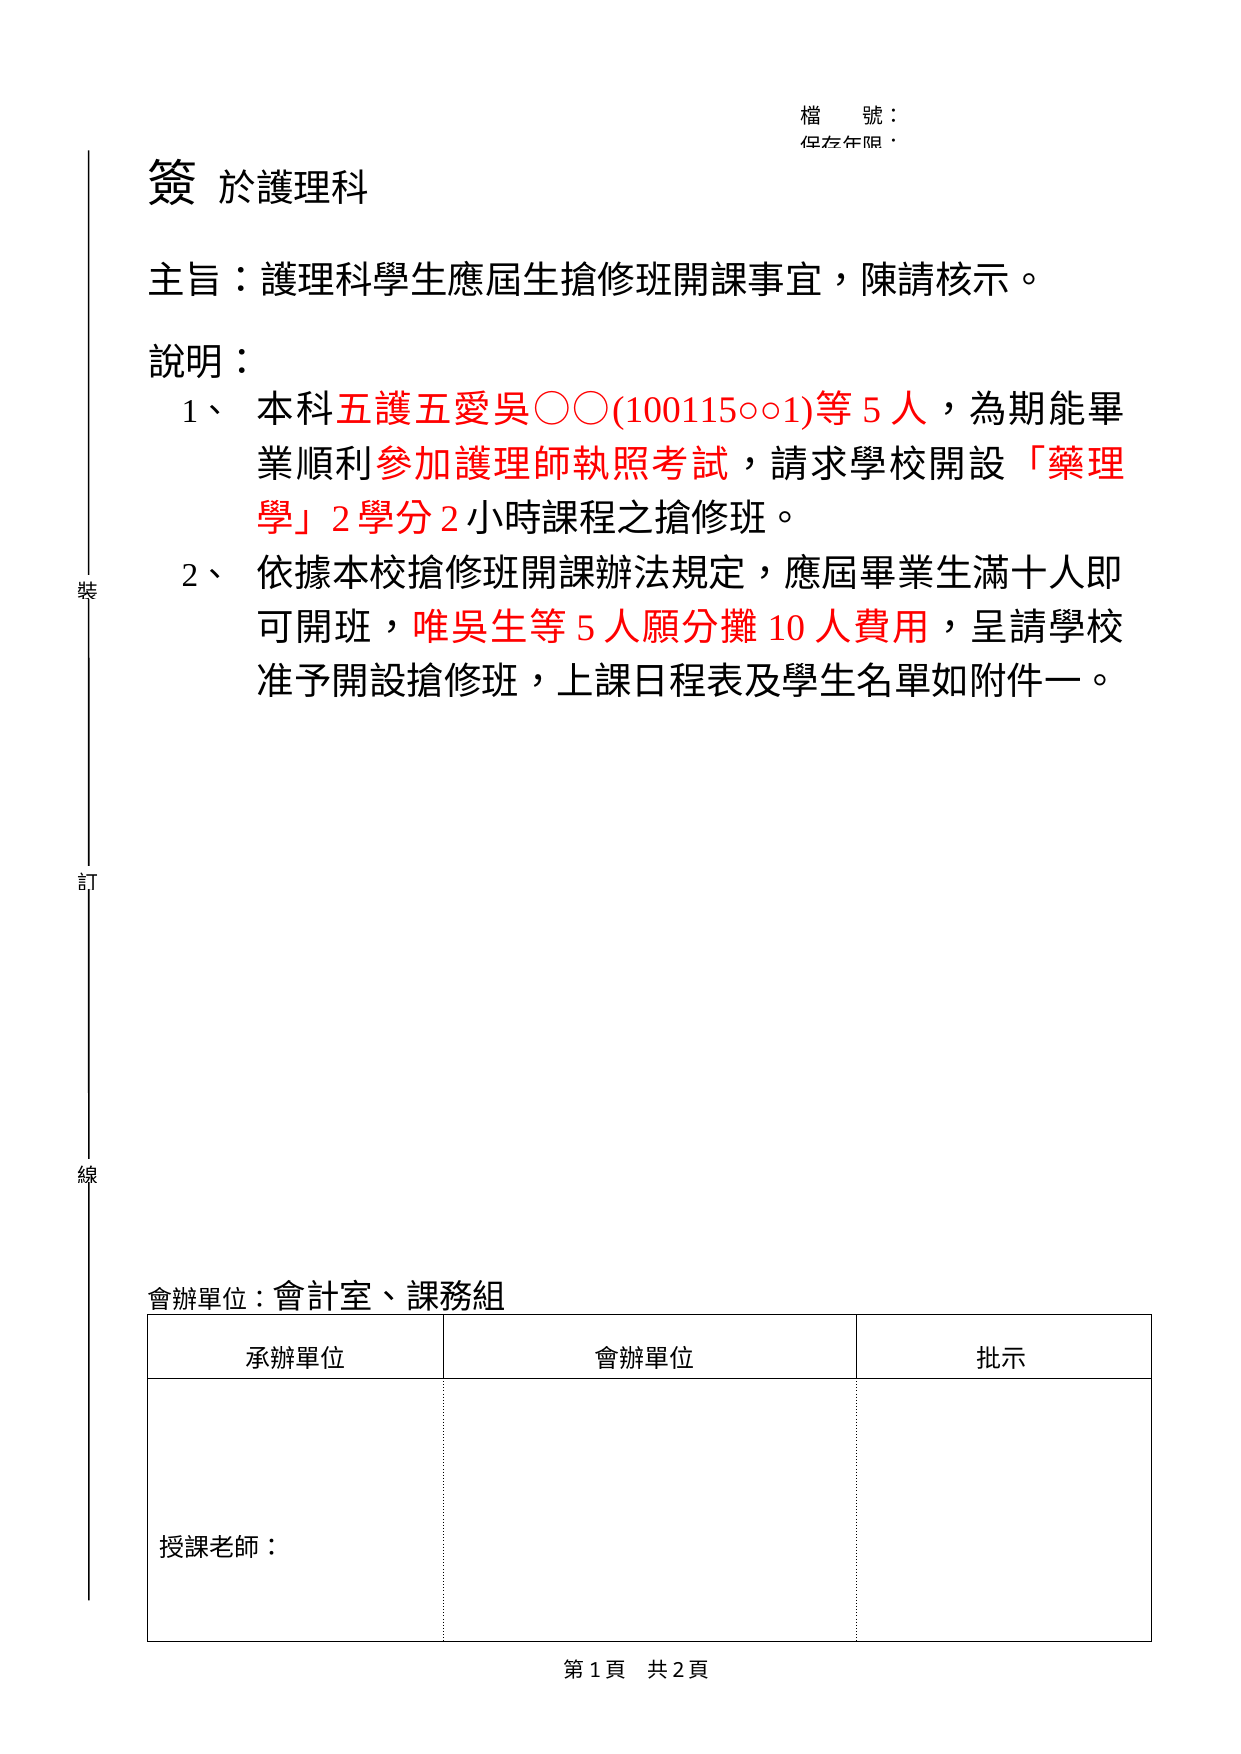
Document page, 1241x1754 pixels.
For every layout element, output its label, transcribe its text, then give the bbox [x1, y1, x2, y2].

table_cell [443, 1379, 856, 1641]
text 簽 於護理科 [148, 91, 1125, 217]
text 主旨：護理科學生應屆生搶修班開課事宜，陳請核示。 [148, 236, 1125, 298]
text 檔 號： 保存年限： [800, 99, 1061, 147]
text 說明： [148, 317, 1125, 379]
table_cell 授課老師： [148, 1379, 443, 1641]
table_header 承辦單位 [148, 1315, 443, 1378]
list 本科五護五愛吳○○(100115○○1)等5人，為期能畢業順利參加護理師執照考試，請求學校開設「藥理學」2學分2小時課程之搶修班。 [181, 379, 1125, 542]
table_header 批示 [857, 1315, 1151, 1378]
table_cell [856, 1379, 1151, 1641]
table_header 會辦單位 [444, 1315, 856, 1378]
list 依據本校搶修班開課辦法規定，應屆畢業生滿十人即可開班，唯吳生等5人願分攤10人費用，呈請學校准予開設搶修班，上課日程表及學生名單如附件一。 [181, 542, 1125, 705]
text 會辦單位：會計室、課務組教務處 [148, 1252, 1125, 1314]
